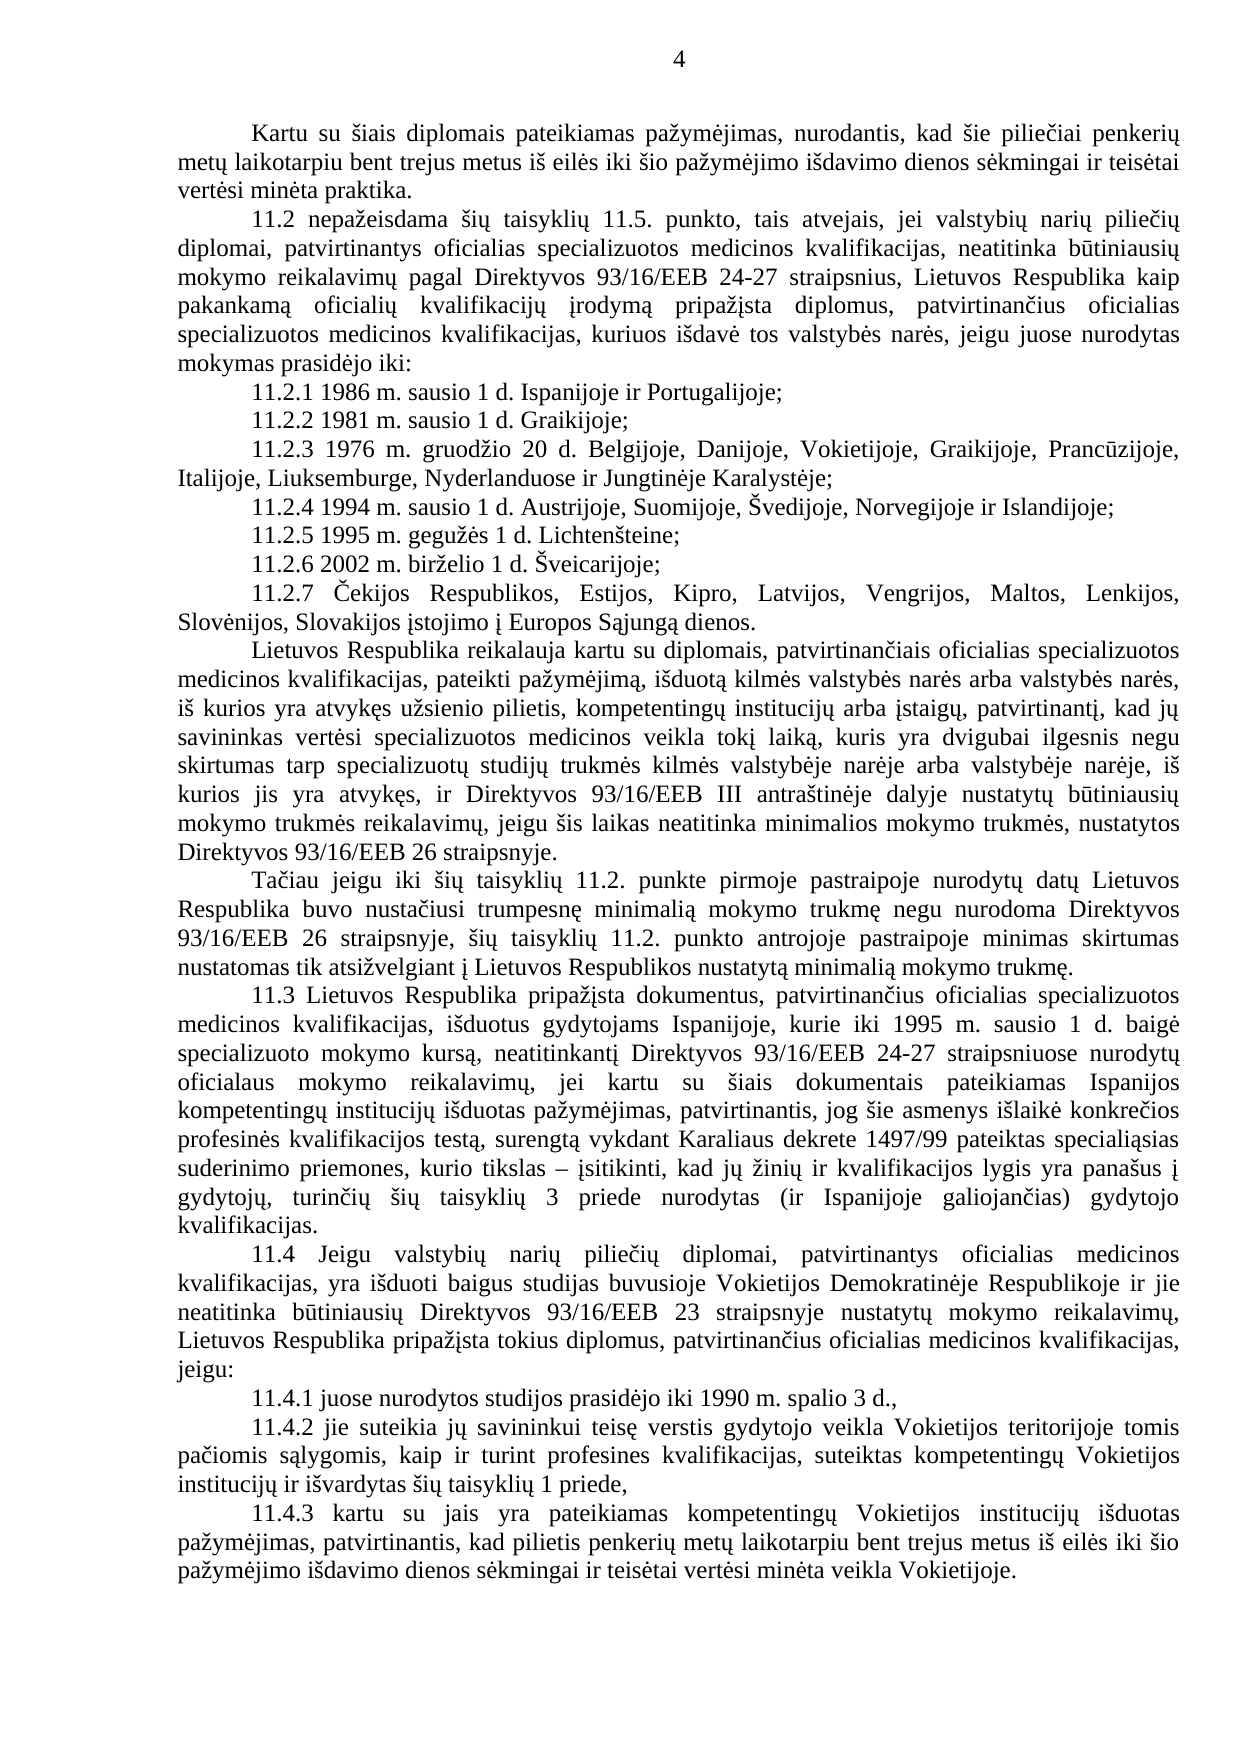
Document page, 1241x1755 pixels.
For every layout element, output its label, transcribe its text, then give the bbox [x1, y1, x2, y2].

text Tačiau jeigu iki šių taisyklių 11.2. punkte pirmoje pastraipoje nurodytų datų Lietuvos Respublika buvo nustačiusi trumpesnę minimalią mokymo trukmę negu nurodoma Direktyvos 93/16/EEB 26 straipsnyje, šių taisyklių 11.2. punkto antrojoje pastraipoje minimas skirtumas nustatomas tik atsižvelgiant į Lietuvos Respublikos nustatytą minimalią mokymo trukmę. [177, 866, 1181, 981]
text 11.2.6 2002 m. birželio 1 d. Šveicarijoje; [177, 549, 1181, 578]
text 11.4 Jeigu valstybių narių piliečių diplomai, patvirtinantys oficialias medicinos kvalifikacijas, yra išduoti baigus studijas buvusioje Vokietijos Demokratinėje Respublikoje ir jie neatitinka būtiniausių Direktyvos 93/16/EEB 23 straipsnyje nustatytų mokymo reikalavimų, Lietuvos Respublika pripažįsta tokius diplomus, patvirtinančius oficialias medicinos kvalifikacijas, jeigu: [177, 1239, 1181, 1383]
text 11.2.1 1986 m. sausio 1 d. Ispanijoje ir Portugalijoje; [177, 377, 1181, 406]
text 11.2.5 1995 m. gegužės 1 d. Lichtenšteine; [177, 521, 1181, 549]
text 11.2.4 1994 m. sausio 1 d. Austrijoje, Suomijoje, Švedijoje, Norvegijoje ir Islandijoje; [177, 492, 1181, 521]
text 11.2.7 Čekijos Respublikos, Estijos, Kipro, Latvijos, Vengrijos, Maltos, Lenkijos, Slovėnijos, Slovakijos įstojimo į Europos Sąjungą dienos. [177, 578, 1181, 636]
text Lietuvos Respublika reikalauja kartu su diplomais, patvirtinančiais oficialias specializuotos medicinos kvalifikacijas, pateikti pažymėjimą, išduotą kilmės valstybės narės arba valstybės narės, iš kurios yra atvykęs užsienio pilietis, kompetentingų institucijų arba įstaigų, patvirtinantį, kad jų savininkas vertėsi specializuotos medicinos veikla tokį laiką, kuris yra dvigubai ilgesnis negu skirtumas tarp specializuotų studijų trukmės kilmės valstybėje narėje arba valstybėje narėje, iš kurios jis yra atvykęs, ir Direktyvos 93/16/EEB III antraštinėje dalyje nustatytų būtiniausių mokymo trukmės reikalavimų, jeigu šis laikas neatitinka minimalios mokymo trukmės, nustatytos Direktyvos 93/16/EEB 26 straipsnyje. [177, 636, 1181, 866]
text 11.4.3 kartu su jais yra pateikiamas kompetentingų Vokietijos institucijų išduotas pažymėjimas, patvirtinantis, kad pilietis penkerių metų laikotarpiu bent trejus metus iš eilės iki šio pažymėjimo išdavimo dienos sėkmingai ir teisėtai vertėsi minėta veikla Vokietijoje. [177, 1498, 1181, 1584]
text 11.2 nepažeisdama šių taisyklių 11.5. punkto, tais atvejais, jei valstybių narių piliečių diplomai, patvirtinantys oficialias specializuotos medicinos kvalifikacijas, neatitinka būtiniausių mokymo reikalavimų pagal Direktyvos 93/16/EEB 24-27 straipsnius, Lietuvos Respublika kaip pakankamą oficialių kvalifikacijų įrodymą pripažįsta diplomus, patvirtinančius oficialias specializuotos medicinos kvalifikacijas, kuriuos išdavė tos valstybės narės, jeigu juose nurodytas mokymas prasidėjo iki: [177, 204, 1181, 377]
text Kartu su šiais diplomais pateikiamas pažymėjimas, nurodantis, kad šie piliečiai penkerių metų laikotarpiu bent trejus metus iš eilės iki šio pažymėjimo išdavimo dienos sėkmingai ir teisėtai vertėsi minėta praktika. [177, 118, 1181, 204]
text 11.4.1 juose nurodytos studijos prasidėjo iki 1990 m. spalio 3 d., [177, 1383, 1181, 1412]
text 11.2.3 1976 m. gruodžio 20 d. Belgijoje, Danijoje, Vokietijoje, Graikijoje, Prancūzijoje, Italijoje, Liuksemburge, Nyderlanduose ir Jungtinėje Karalystėje; [177, 434, 1181, 492]
text 11.4.2 jie suteikia jų savininkui teisę verstis gydytojo veikla Vokietijos teritorijoje tomis pačiomis sąlygomis, kaip ir turint profesines kvalifikacijas, suteiktas kompetentingų Vokietijos institucijų ir išvardytas šių taisyklių 1 priede, [177, 1412, 1181, 1498]
text 11.2.2 1981 m. sausio 1 d. Graikijoje; [177, 406, 1181, 434]
text 11.3 Lietuvos Respublika pripažįsta dokumentus, patvirtinančius oficialias specializuotos medicinos kvalifikacijas, išduotus gydytojams Ispanijoje, kurie iki 1995 m. sausio 1 d. baigė specializuoto mokymo kursą, neatitinkantį Direktyvos 93/16/EEB 24-27 straipsniuose nurodytų oficialaus mokymo reikalavimų, jei kartu su šiais dokumentais pateikiamas Ispanijos kompetentingų institucijų išduotas pažymėjimas, patvirtinantis, jog šie asmenys išlaikė konkrečios profesinės kvalifikacijos testą, surengtą vykdant Karaliaus dekrete 1497/99 pateiktas specialiąsias suderinimo priemones, kurio tikslas – įsitikinti, kad jų žinių ir kvalifikacijos lygis yra panašus į gydytojų, turinčių šių taisyklių 3 priede nurodytas (ir Ispanijoje galiojančias) gydytojo kvalifikacijas. [177, 981, 1181, 1239]
